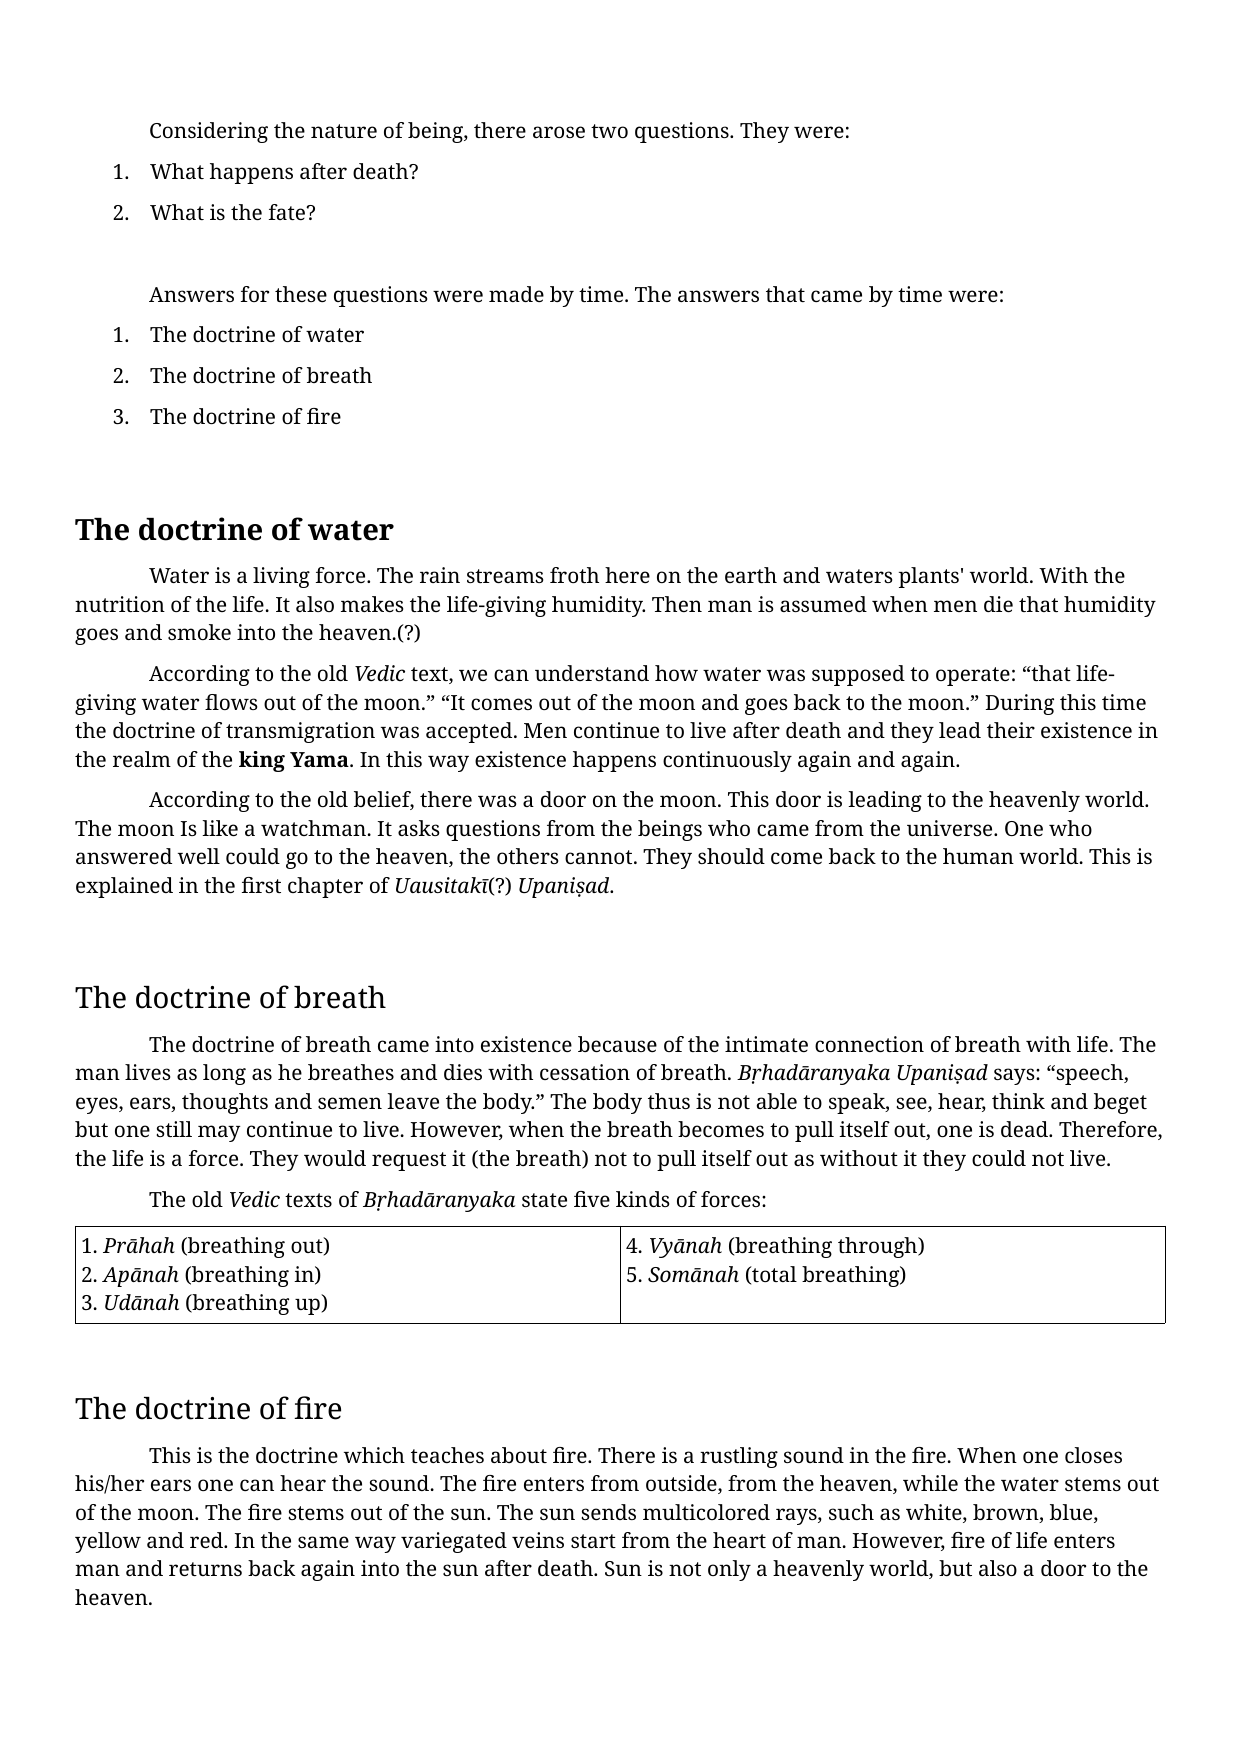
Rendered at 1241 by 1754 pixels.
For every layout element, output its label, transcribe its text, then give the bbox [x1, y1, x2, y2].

list What is the fate? [112, 198, 1165, 226]
text The doctrine of breath came into existence because of the intimate connection of breath with life. The man lives as long as he breathes and dies with cessation of breath. Bṛhadāranyaka Upaniṣad says: “speech, eyes, ears, thoughts and semen leave the body.” The body thus is not able to speak, see, hear, think and beget but one still may continue to live. However, when the breath becomes to pull itself out, one is dead. Therefore, the life is a force. They would request it (the breath) not to pull itself out as without it they could not live. [75, 1030, 1165, 1172]
text According to the old Vedic text, we can understand how water was supposed to operate: “that life-giving water flows out of the moon.” “It comes out of the moon and goes back to the moon.” During this time the doctrine of transmigration was accepted. Men continue to live after death and they lead their existence in the realm of the king Yama. In this way existence happens continuously again and again. [75, 659, 1165, 773]
list The doctrine of water [112, 321, 1165, 349]
text Answers for these questions were made by time. The answers that came by time were: [75, 280, 1165, 308]
table_header 1. Prāhah (breathing out) 2. Apānah (breathing in) 3. Udānah (breathing up) [76, 1227, 620, 1322]
text The old Vedic texts of Bṛhadāranyaka state five kinds of forces: [75, 1185, 1165, 1213]
list The doctrine of fire [112, 402, 1165, 431]
text According to the old belief, there was a door on the moon. This door is leading to the heavenly world. The moon Is like a watchman. It asks questions from the beings who came from the universe. One who answered well could go to the heaven, the others cannot. They should come back to the human world. This is explained in the first chapter of Uausitakī(?) Upaniṣad. [75, 786, 1165, 899]
text Water is a living force. The rain streams froth here on the earth and waters plants' world. With the nutrition of the life. It also makes the life-giving humidity. Then man is assumed when men die that humidity goes and smoke into the heaven.(?) [75, 562, 1165, 647]
text Considering the nature of being, there arose two questions. They were: [75, 116, 1165, 144]
subtitle The doctrine of breath [75, 978, 1165, 1017]
list What happens after death? [112, 157, 1165, 185]
subtitle The doctrine of water [75, 509, 1165, 549]
subtitle The doctrine of fire [75, 1388, 1165, 1428]
text This is the doctrine which teaches about fire. There is a rustling sound in the fire. When one closes his/her ears one can hear the sound. The fire enters from outside, from the heaven, while the water stems out of the moon. The fire stems out of the sun. The sun sends multicolored rays, such as white, brown, blue, yellow and red. In the same way variegated veins start from the heart of man. However, fire of life enters man and returns back again into the sun after death. Sun is not only a heavenly world, but also a door to the heaven. [75, 1441, 1165, 1611]
list The doctrine of breath [112, 362, 1165, 390]
table_header 4. Vyānah (breathing through) 5. Somānah (total breathing) [621, 1227, 1165, 1322]
